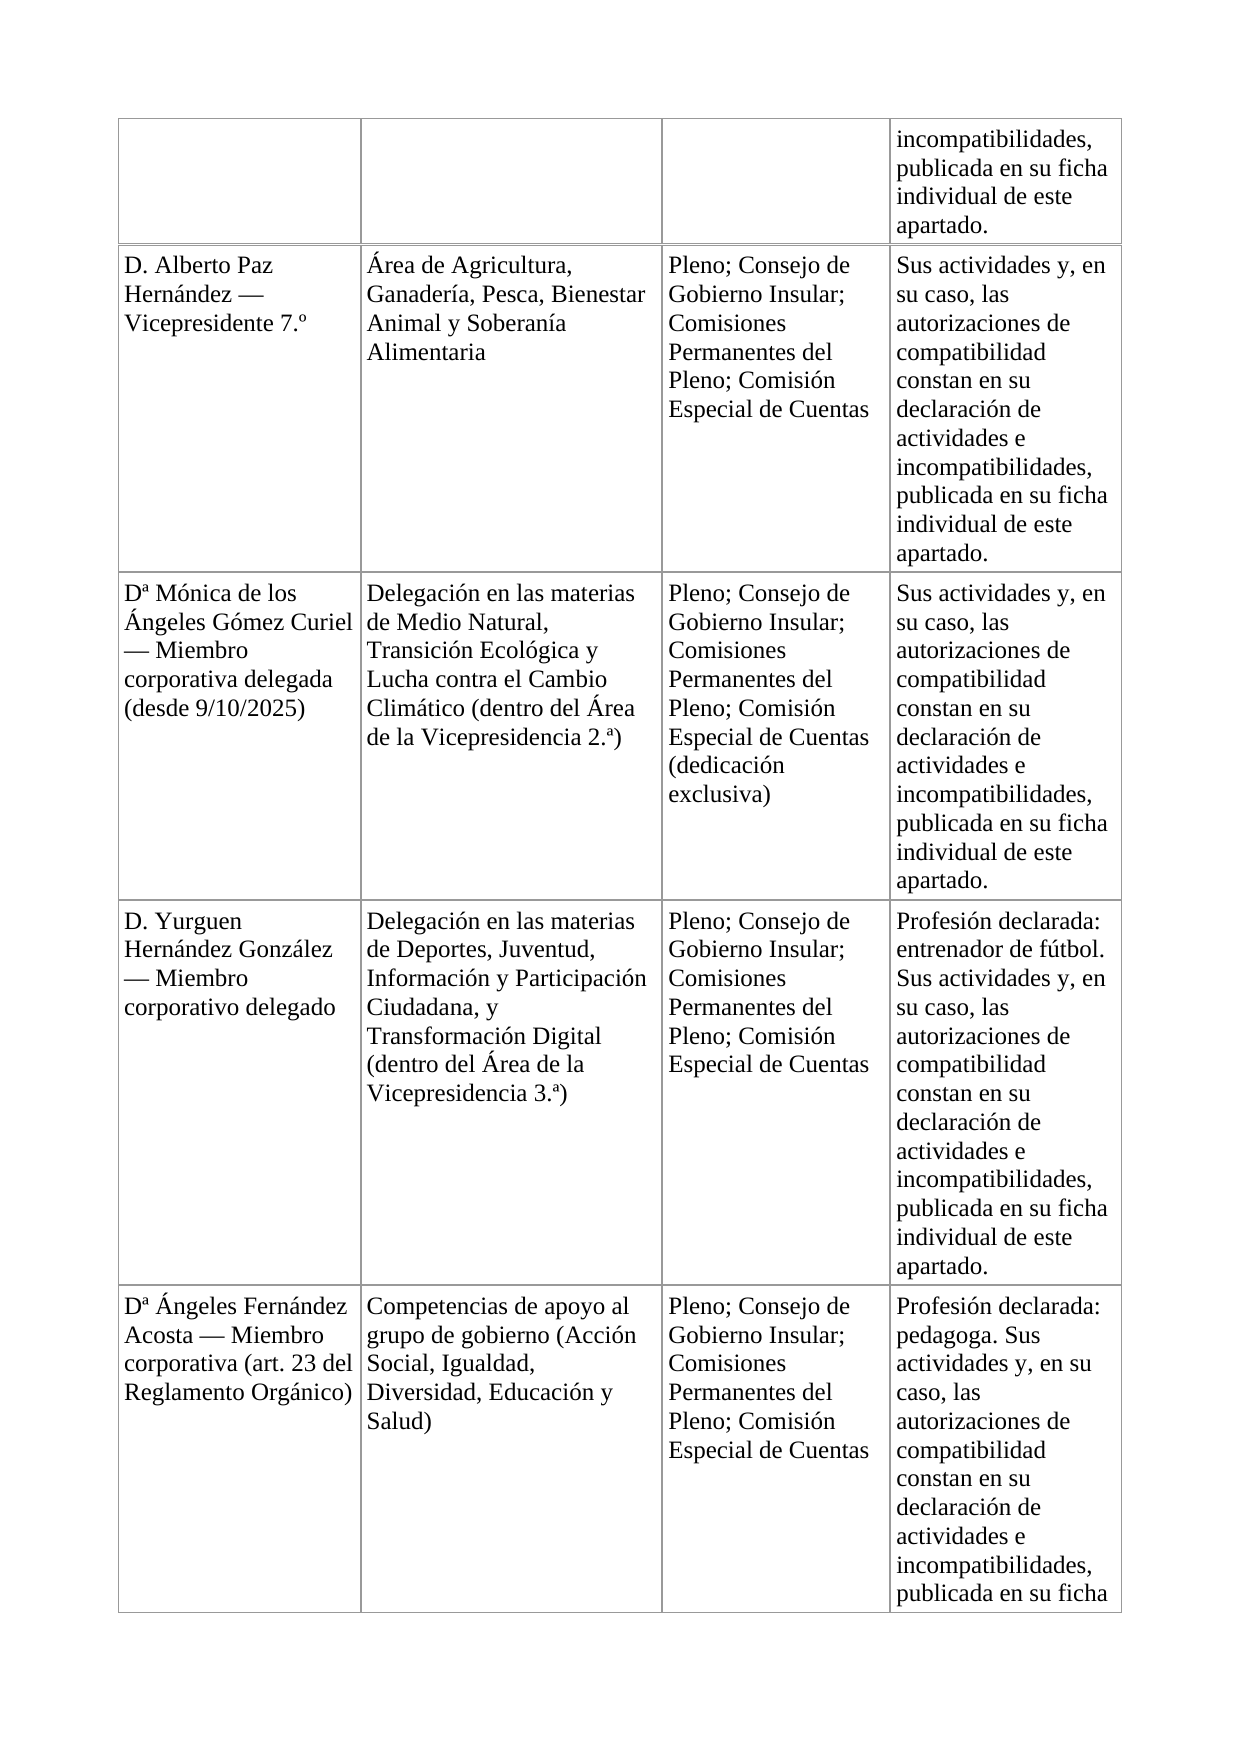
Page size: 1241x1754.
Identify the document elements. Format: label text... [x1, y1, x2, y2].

table_cell Delegación en las materias de Deportes, Juventud, Información y Participación Ciudadana, y Transformación Digital (dentro del Área de la Vicepresidencia 3.ª) [362, 844, 661, 1227]
table_cell Profesión declarada: pedagoga. Sus actividades y, en su caso, las autorizaciones de compatibilidad constan en su declaración de actividades e incompatibilidades, publicada en su ficha individual de este apartado. [891, 1229, 1121, 1612]
table_cell [362, 119, 661, 186]
table_cell Pleno; Consejo de Gobierno Insular; Comisiones Permanentes del Pleno; Comisión Especial de Cuentas [663, 1229, 889, 1612]
table_cell Pleno; Consejo de Gobierno Insular; Comisiones Permanentes del Pleno; Comisión Especial de Cuentas (dedicación exclusiva) [663, 516, 889, 841]
table_cell Dª Ángeles Fernández Acosta — Miembro corporativa (art. 23 del Reglamento Orgánico) [119, 1229, 360, 1612]
table_cell Pleno; Consejo de Gobierno Insular; Comisiones Permanentes del Pleno; Comisión Especial de Cuentas [663, 188, 889, 514]
table_cell D. Alberto Paz Hernández — Vicepresidente 7.º [119, 188, 360, 514]
table_cell Sus actividades y, en su caso, las autorizaciones de compatibilidad constan en su declaración de actividades e incompatibilidades, publicada en su ficha individual de este apartado. [891, 188, 1121, 514]
table_cell Delegación en las materias de Medio Natural, Transición Ecológica y Lucha contra el Cambio Climático (dentro del Área de la Vicepresidencia 2.ª) [362, 516, 661, 841]
table_cell Competencias de apoyo al grupo de gobierno (Acción Social, Igualdad, Diversidad, Educación y Salud) [362, 1229, 661, 1612]
table_cell [663, 119, 889, 186]
table_cell Pleno; Consejo de Gobierno Insular; Comisiones Permanentes del Pleno; Comisión Especial de Cuentas [663, 844, 889, 1227]
table_cell [119, 119, 360, 186]
table_cell D. Yurguen Hernández González — Miembro corporativo delegado [119, 844, 360, 1227]
table_cell Profesión declarada: arquitecta y economista. Sus actividades y, en su caso, las autorizaciones de compatibilidad constan en su declaración de actividades e incompatibilidades, publicada en su ficha individual de este apartado. [891, 119, 1121, 186]
table_cell Dª Mónica de los Ángeles Gómez Curiel — Miembro corporativa delegada (desde 9/10/2025) [119, 516, 360, 841]
table_cell Área de Agricultura, Ganadería, Pesca, Bienestar Animal y Soberanía Alimentaria [362, 188, 661, 514]
table_cell Sus actividades y, en su caso, las autorizaciones de compatibilidad constan en su declaración de actividades e incompatibilidades, publicada en su ficha individual de este apartado. [891, 516, 1121, 841]
table_cell Profesión declarada: entrenador de fútbol. Sus actividades y, en su caso, las autorizaciones de compatibilidad constan en su declaración de actividades e incompatibilidades, publicada en su ficha individual de este apartado. [891, 844, 1121, 1227]
